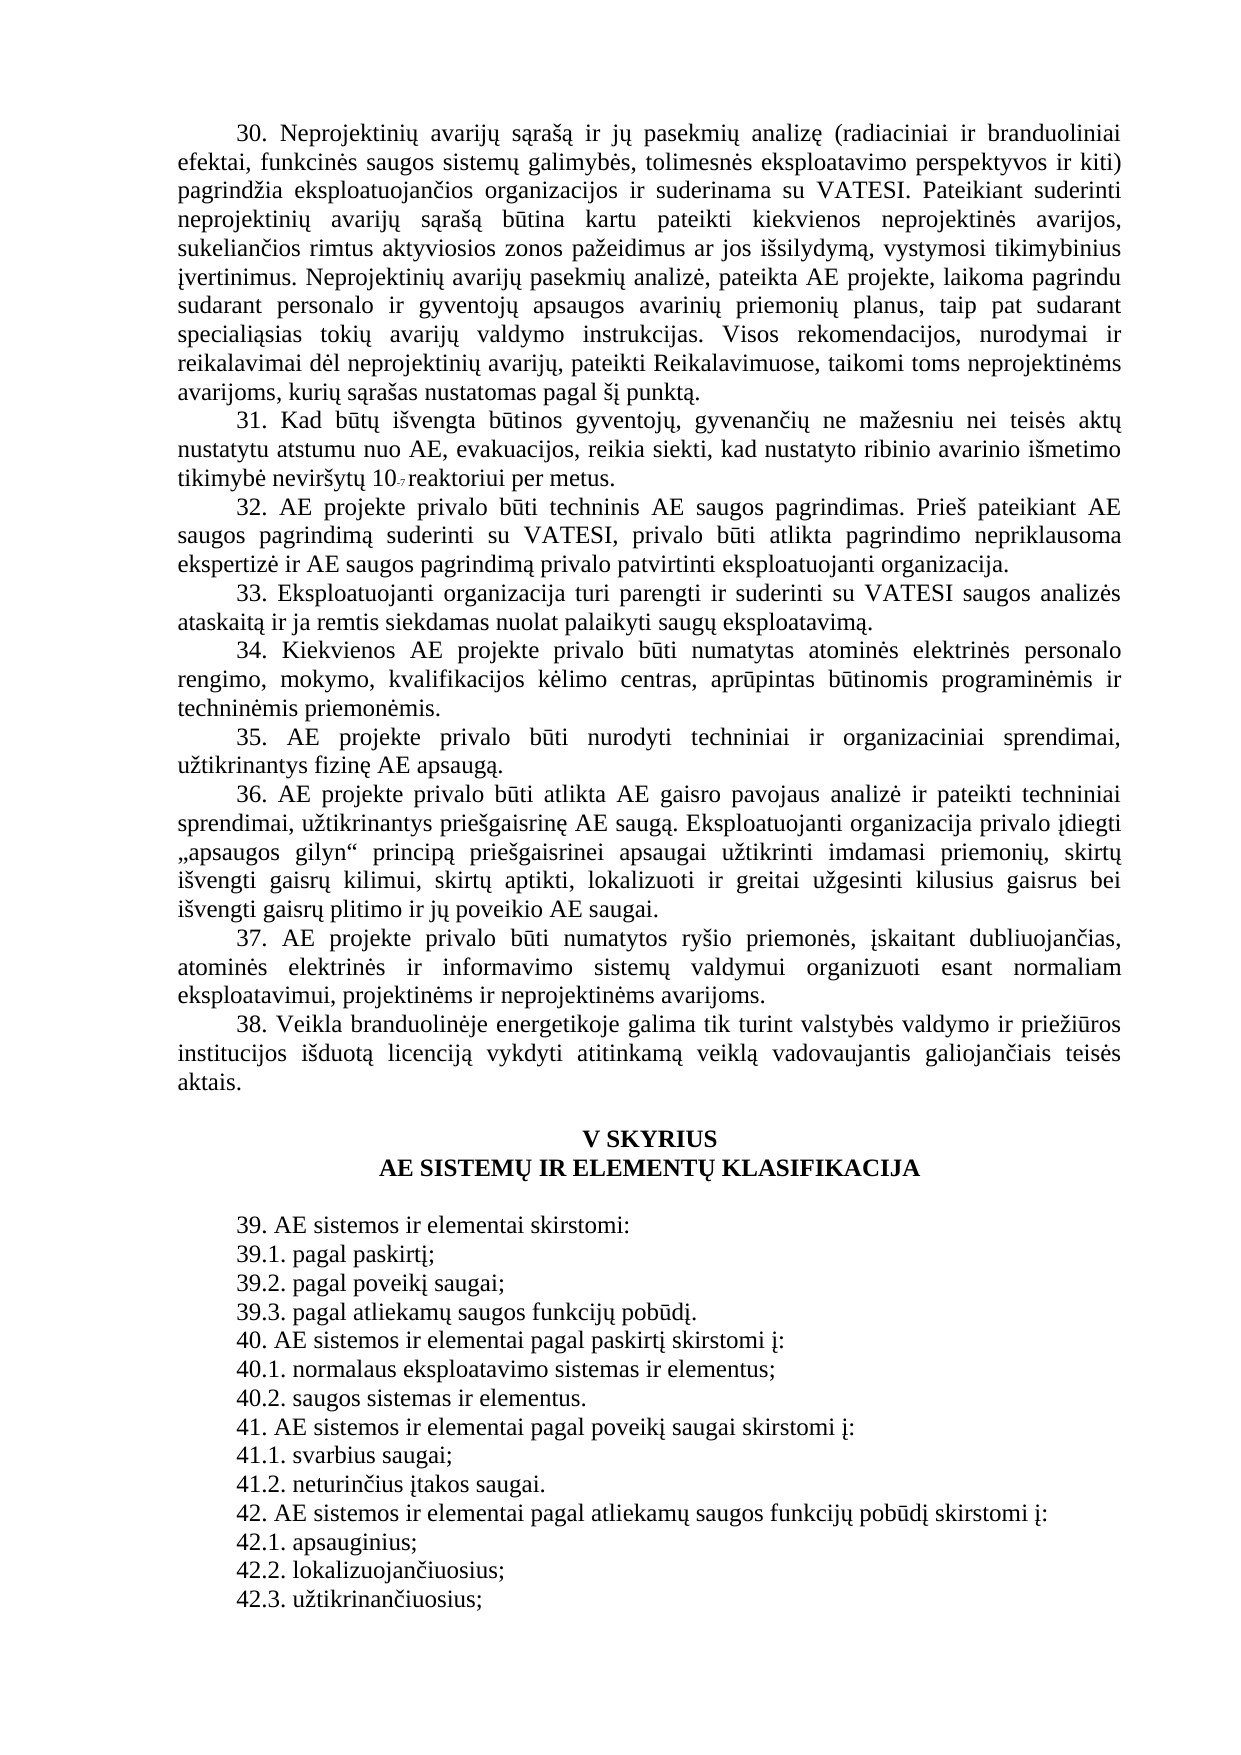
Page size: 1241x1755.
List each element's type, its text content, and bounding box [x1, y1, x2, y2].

text 31. Kad būtų išvengta būtinos gyventojų, gyvenančių ne mažesniu nei teisės aktų nustatytu atstumu nuo AE, evakuacijos, reikia siekti, kad nustatyto ribinio avarinio išmetimo tikimybė neviršytų 10-7 reaktoriui per metus. [177, 406, 1122, 492]
text 42.2. lokalizuojančiuosius; [177, 1556, 1122, 1584]
text 39.2. pagal poveikį saugai; [177, 1268, 1122, 1297]
text 30. Neprojektinių avarijų sąrašą ir jų pasekmių analizę (radiaciniai ir branduoliniai efektai, funkcinės saugos sistemų galimybės, tolimesnės eksploatavimo perspektyvos ir kiti) pagrindžia eksploatuojančios organizacijos ir suderinama su VATESI. Pateikiant suderinti neprojektinių avarijų sąrašą būtina kartu pateikti kiekvienos neprojektinės avarijos, sukeliančios rimtus aktyviosios zonos pažeidimus ar jos išsilydymą, vystymosi tikimybinius įvertinimus. Neprojektinių avarijų pasekmių analizė, pateikta AE projekte, laikoma pagrindu sudarant personalo ir gyventojų apsaugos avarinių priemonių planus, taip pat sudarant specialiąsias tokių avarijų valdymo instrukcijas. Visos rekomendacijos, nurodymai ir reikalavimai dėl neprojektinių avarijų, pateikti Reikalavimuose, taikomi toms neprojektinėms avarijoms, kurių sąrašas nustatomas pagal šį punktą. [177, 118, 1122, 406]
text 40. AE sistemos ir elementai pagal paskirtį skirstomi į: [177, 1326, 1122, 1354]
text 42. AE sistemos ir elementai pagal atliekamų saugos funkcijų pobūdį skirstomi į: [177, 1498, 1122, 1527]
text 41.1. svarbius saugai; [177, 1441, 1122, 1469]
text 37. AE projekte privalo būti numatytos ryšio priemonės, įskaitant dubliuojančias, atominės elektrinės ir informavimo sistemų valdymui organizuoti esant normaliam eksploatavimui, projektinėms ir neprojektinėms avarijoms. [177, 923, 1122, 1009]
text 33. Eksploatuojanti organizacija turi parengti ir suderinti su VATESI saugos analizės ataskaitą ir ja remtis siekdamas nuolat palaikyti saugų eksploatavimą. [177, 578, 1122, 636]
text 39. AE sistemos ir elementai skirstomi: [177, 1211, 1122, 1239]
text 40.1. normalaus eksploatavimo sistemas ir elementus; [177, 1354, 1122, 1383]
text 42.1. apsauginius; [177, 1527, 1122, 1556]
text 39.1. pagal paskirtį; [177, 1239, 1122, 1268]
text 32. AE projekte privalo būti techninis AE saugos pagrindimas. Prieš pateikiant AE saugos pagrindimą suderinti su VATESI, privalo būti atlikta pagrindimo nepriklausoma ekspertizė ir AE saugos pagrindimą privalo patvirtinti eksploatuojanti organizacija. [177, 492, 1122, 578]
text 38. Veikla branduolinėje energetikoje galima tik turint valstybės valdymo ir priežiūros institucijos išduotą licenciją vykdyti atitinkamą veiklą vadovaujantis galiojančiais teisės aktais. [177, 1009, 1122, 1096]
text 36. AE projekte privalo būti atlikta AE gaisro pavojaus analizė ir pateikti techniniai sprendimai, užtikrinantys priešgaisrinę AE saugą. Eksploatuojanti organizacija privalo įdiegti „apsaugos gilyn“ principą priešgaisrinei apsaugai užtikrinti imdamasi priemonių, skirtų išvengti gaisrų kilimui, skirtų aptikti, lokalizuoti ir greitai užgesinti kilusius gaisrus bei išvengti gaisrų plitimo ir jų poveikio AE saugai. [177, 779, 1122, 923]
text 40.2. saugos sistemas ir elementus. [177, 1383, 1122, 1412]
text AE SISTEMŲ IR ELEMENTŲ KLASIFIKACIJA [177, 1153, 1122, 1182]
text 41. AE sistemos ir elementai pagal poveikį saugai skirstomi į: [177, 1412, 1122, 1441]
text 34. Kiekvienos AE projekte privalo būti numatytas atominės elektrinės personalo rengimo, mokymo, kvalifikacijos kėlimo centras, aprūpintas būtinomis programinėmis ir techninėmis priemonėmis. [177, 636, 1122, 722]
text 42.3. užtikrinančiuosius; [177, 1584, 1122, 1613]
text 41.2. neturinčius įtakos saugai. [177, 1469, 1122, 1498]
text V SKYRIUS [177, 1124, 1122, 1153]
text 35. AE projekte privalo būti nurodyti techniniai ir organizaciniai sprendimai, užtikrinantys fizinę AE apsaugą. [177, 722, 1122, 779]
text 39.3. pagal atliekamų saugos funkcijų pobūdį. [177, 1297, 1122, 1326]
